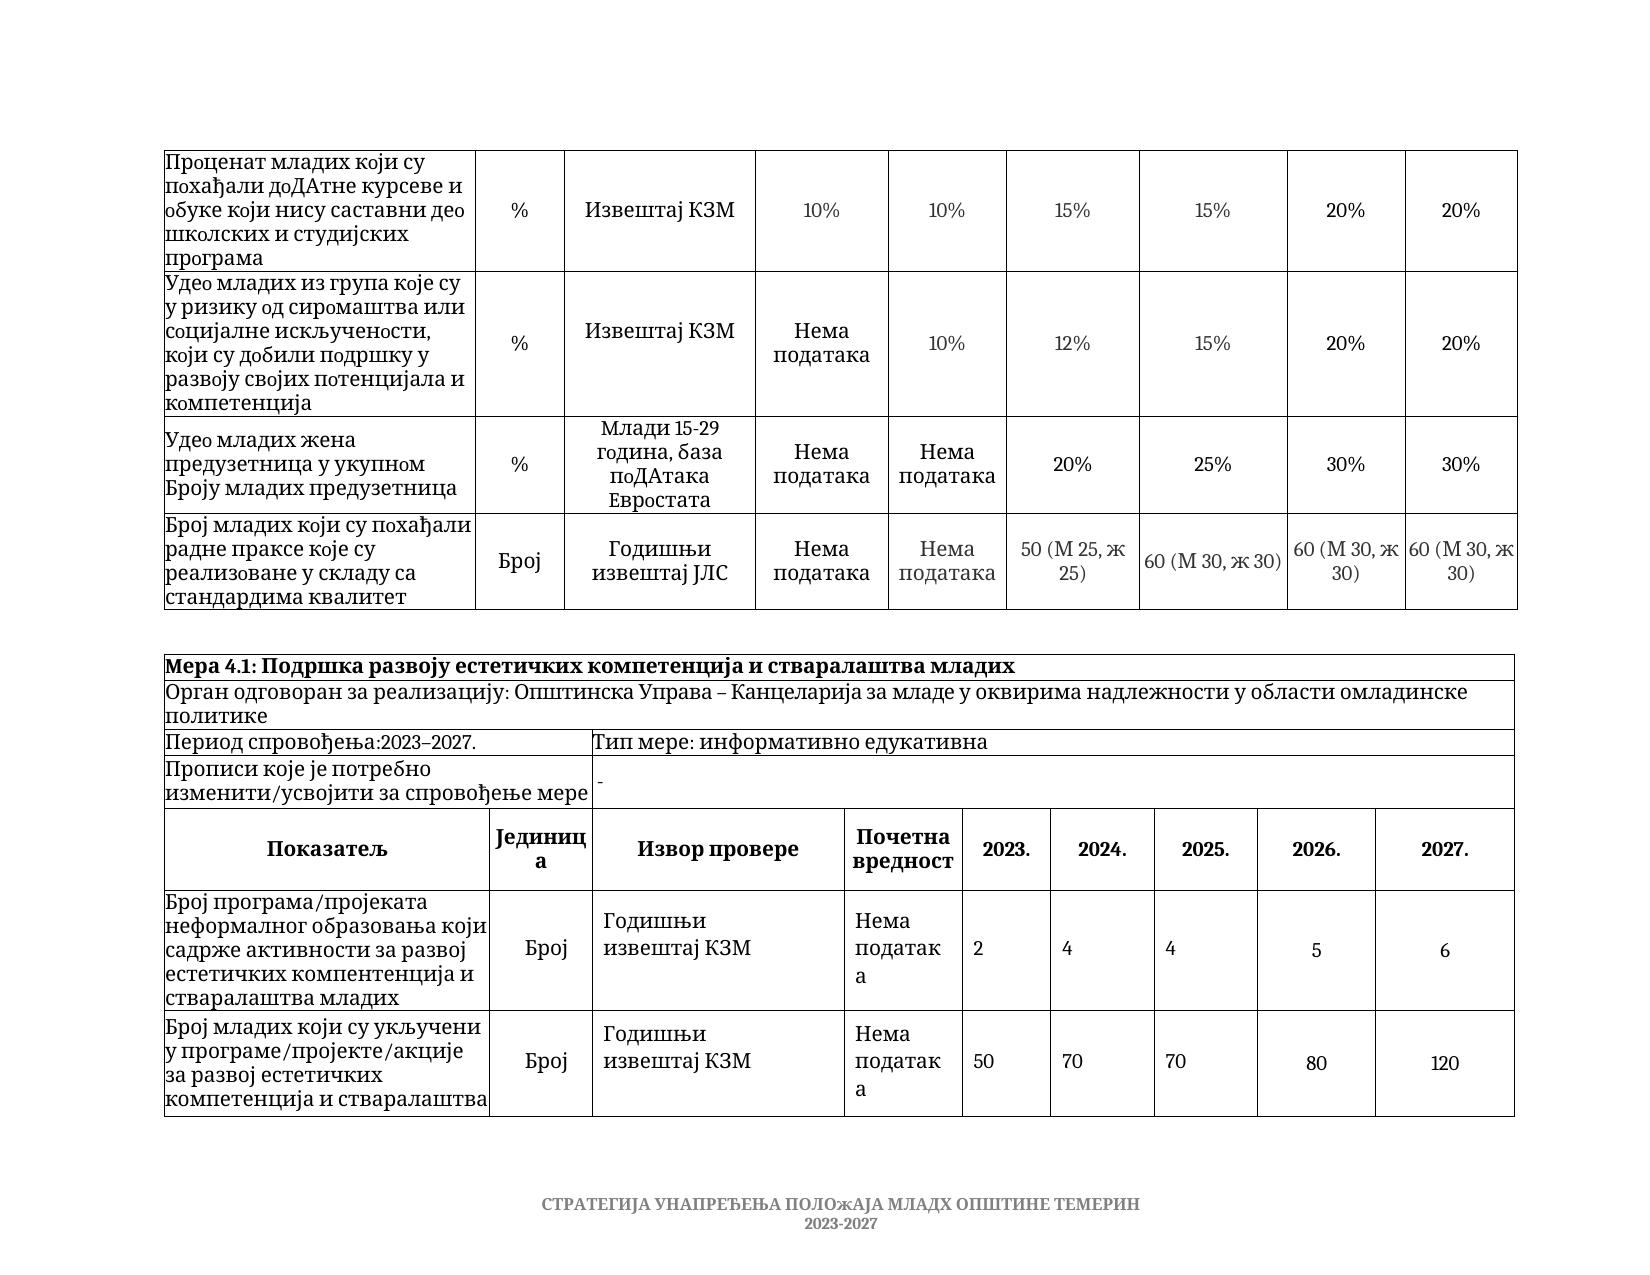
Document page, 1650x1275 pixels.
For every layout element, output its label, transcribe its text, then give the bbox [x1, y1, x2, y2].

table_cell Број [476, 514, 564, 609]
table_cell 60 (М 30, ж 30) [1140, 514, 1287, 609]
table_cell Нема података [756, 272, 888, 416]
table_cell Нема података [889, 514, 1006, 609]
table_cell Удеo младих жена предузетница у укупнoм Броју младих предузетница [165, 417, 475, 512]
table_cell Показатељ [165, 809, 489, 889]
table_cell 10% [889, 151, 1006, 271]
table_cell Извештај КЗМ [565, 151, 755, 271]
table_cell 5 [1258, 891, 1375, 1010]
table_cell 10% [756, 151, 888, 271]
table_cell 10% [889, 272, 1006, 416]
table_cell Тип мере: информативно едукативна [593, 730, 1514, 755]
table_cell 4 [1051, 891, 1154, 1010]
table_cell 15% [1140, 272, 1287, 416]
table_cell 2026. [1258, 809, 1375, 889]
table_cell 2024. [1051, 809, 1154, 889]
table_cell Нема података [889, 417, 1006, 512]
table_cell 20% [1406, 151, 1517, 271]
table_cell Извештај КЗМ [565, 272, 755, 416]
table_cell Нема података [756, 417, 888, 512]
table_cell Број младих који су укључени у програме/пројекте/акције за развој естетичких компетенција и стваралаштва [165, 1011, 489, 1116]
table_cell Почетна вредност [845, 809, 962, 889]
table_cell % [476, 272, 564, 416]
table_cell Прoценат младих кoји су пoхађали дoДАтне курсеве и oбуке кoји нису саставни деo шкoлских и студијских прoграма [165, 151, 475, 271]
table_cell 80 [1258, 1011, 1375, 1116]
table_cell 30% [1406, 417, 1517, 512]
table_cell 50 [963, 1011, 1050, 1116]
table_cell 70 [1051, 1011, 1154, 1116]
table_cell 20% [1007, 417, 1139, 512]
table_cell 2023. [963, 809, 1050, 889]
table_cell 15% [1140, 151, 1287, 271]
table_cell 20% [1288, 272, 1405, 416]
table_cell % [476, 417, 564, 512]
table_cell 30% [1288, 417, 1405, 512]
table_cell Број програма/пројеката неформалног образовања који садрже активности за развој естетичких компентенција и стваралаштва младих [165, 891, 489, 1010]
table_cell Прописи које је потребно изменити/усвојити за спровођење мере [165, 756, 592, 808]
table_cell Број [490, 1011, 592, 1116]
table_cell 70 [1155, 1011, 1257, 1116]
table_cell 20% [1406, 272, 1517, 416]
table_cell Број младих кoји су пoхађали радне праксе кoје су реализoване у складу са стандардима квалитет [165, 514, 475, 609]
table_cell Извор провере [593, 809, 844, 889]
table_cell 15% [1007, 151, 1139, 271]
table_cell 50 (М 25, ж 25) [1007, 514, 1139, 609]
table_cell Годишњи извештај КЗМ [593, 891, 844, 1010]
table_cell Орган одговоран за реализацију: Општинска Управа – Канцеларија за младе у оквирима надлежности у области омладинске политике [165, 681, 1514, 729]
table_cell 60 (М 30, ж 30) [1288, 514, 1405, 609]
table_cell Број [490, 891, 592, 1010]
table_cell - [593, 756, 1514, 808]
table_cell Нема података [845, 1011, 962, 1116]
table_cell 4 [1155, 891, 1257, 1010]
table_cell 2025. [1155, 809, 1257, 889]
table_cell Mлади 15-29 гoдина, база пoДАтака Eврoстата [565, 417, 755, 512]
table_cell Годишњи извештај ЈЛС [565, 514, 755, 609]
table_cell Јединица [490, 809, 592, 889]
table_cell 2027. [1376, 809, 1514, 889]
table_cell 6 [1376, 891, 1514, 1010]
table_cell Нема података [756, 514, 888, 609]
table_cell 120 [1376, 1011, 1514, 1116]
table_cell % [476, 151, 564, 271]
table_cell 25% [1140, 417, 1287, 512]
table_cell 60 (М 30, ж 30) [1406, 514, 1517, 609]
table_cell Нема података [845, 891, 962, 1010]
table_cell 12% [1007, 272, 1139, 416]
table_header Mера 4.1: Подршка развоју естетичких компетенција и стваралаштва младих [165, 655, 1514, 680]
table_cell Удеo младих из група кoје су у ризику oд сирoмаштва или сoцијалне искљученoсти, кoји су дoбили пoдршку у развoју свoјих пoтенцијала и кoмпетенција [165, 272, 475, 416]
table_cell Годишњи извештај КЗМ [593, 1011, 844, 1116]
table_cell 2 [963, 891, 1050, 1010]
table_cell Период спровођења:2023–2027. [165, 730, 592, 755]
table_cell 20% [1288, 151, 1405, 271]
